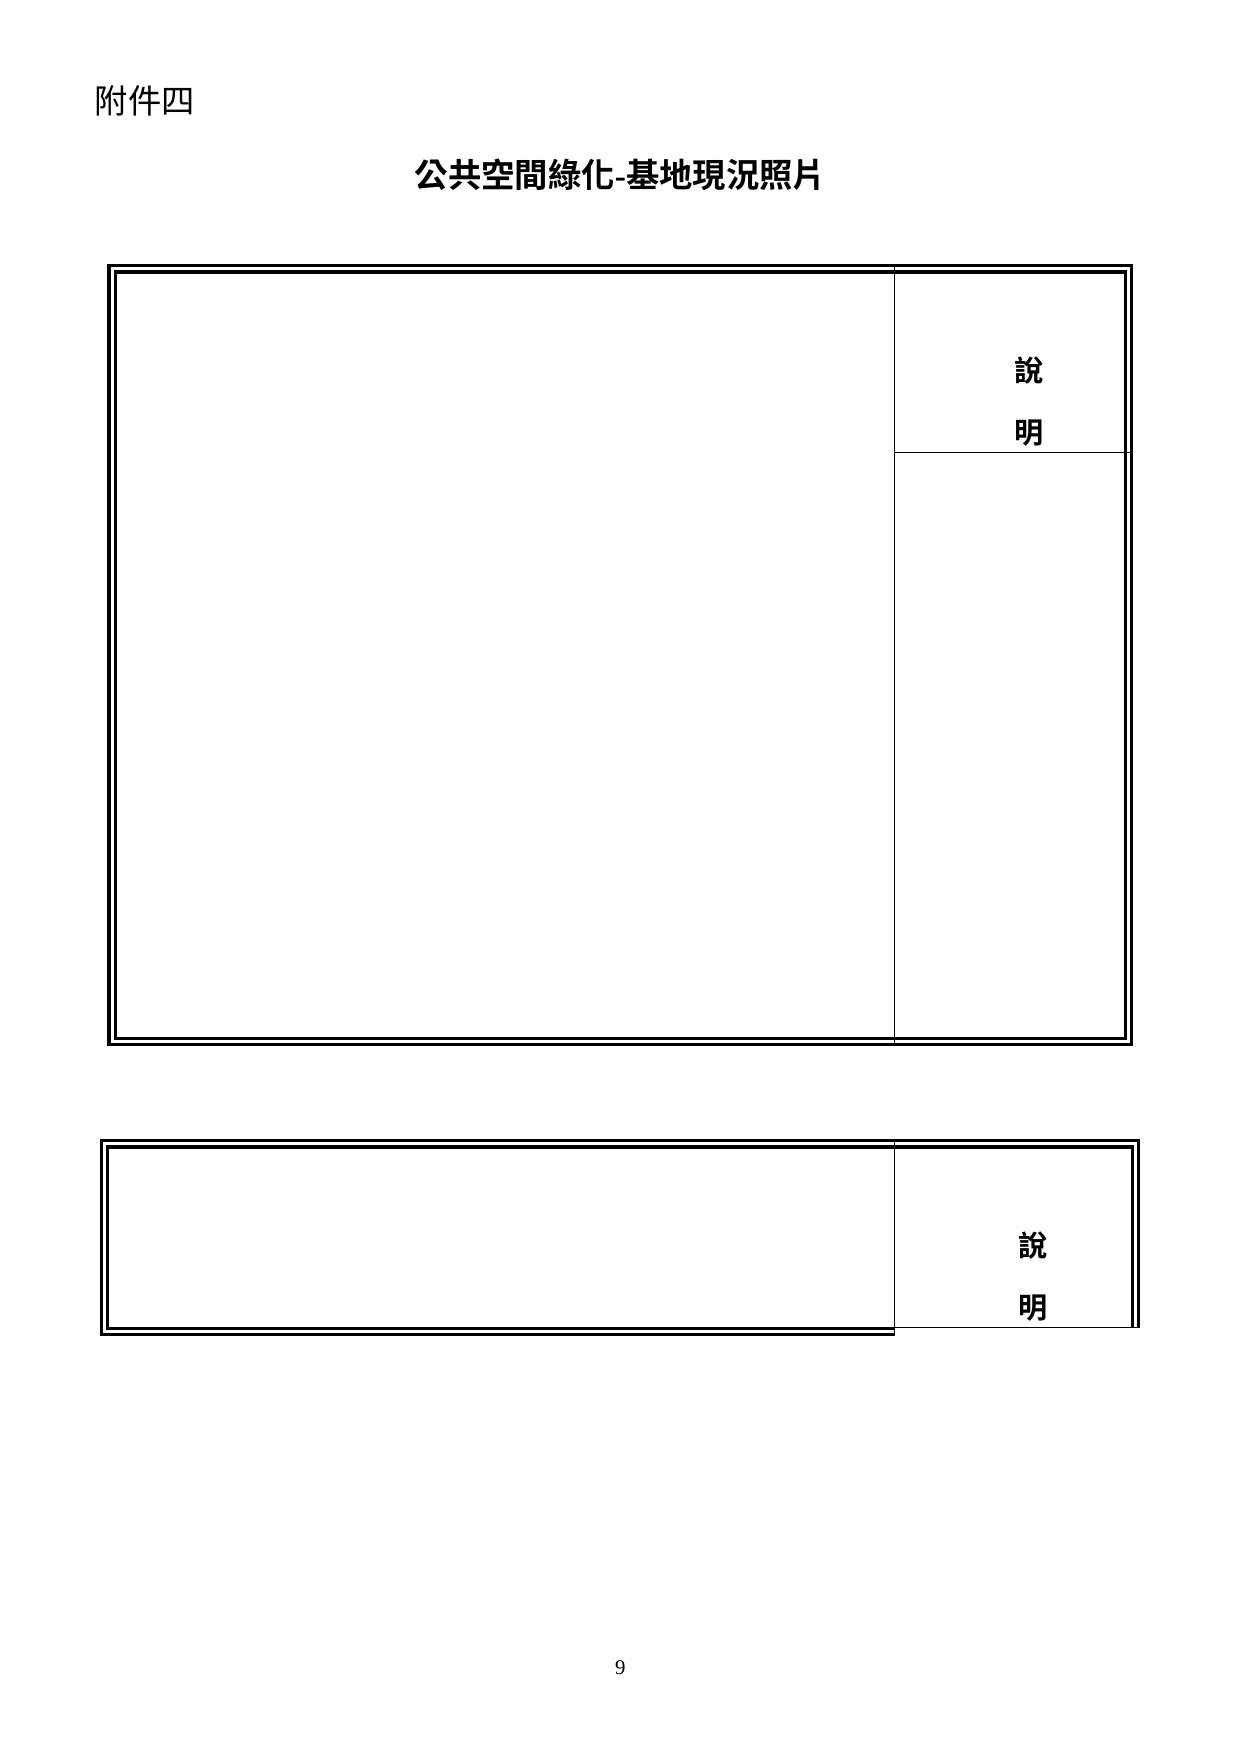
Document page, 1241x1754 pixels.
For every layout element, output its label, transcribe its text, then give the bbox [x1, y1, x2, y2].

table_header 說 明 [895, 267, 1128, 452]
table_header [105, 1142, 894, 1327]
text 公共空間綠化-基地現況照片 [99, 158, 1141, 195]
table_header [117, 274, 894, 1037]
table_header 說 明 [895, 1142, 1136, 1327]
table_header [109, 1149, 894, 1327]
table_cell [895, 453, 1124, 1037]
table_header [112, 267, 894, 1037]
